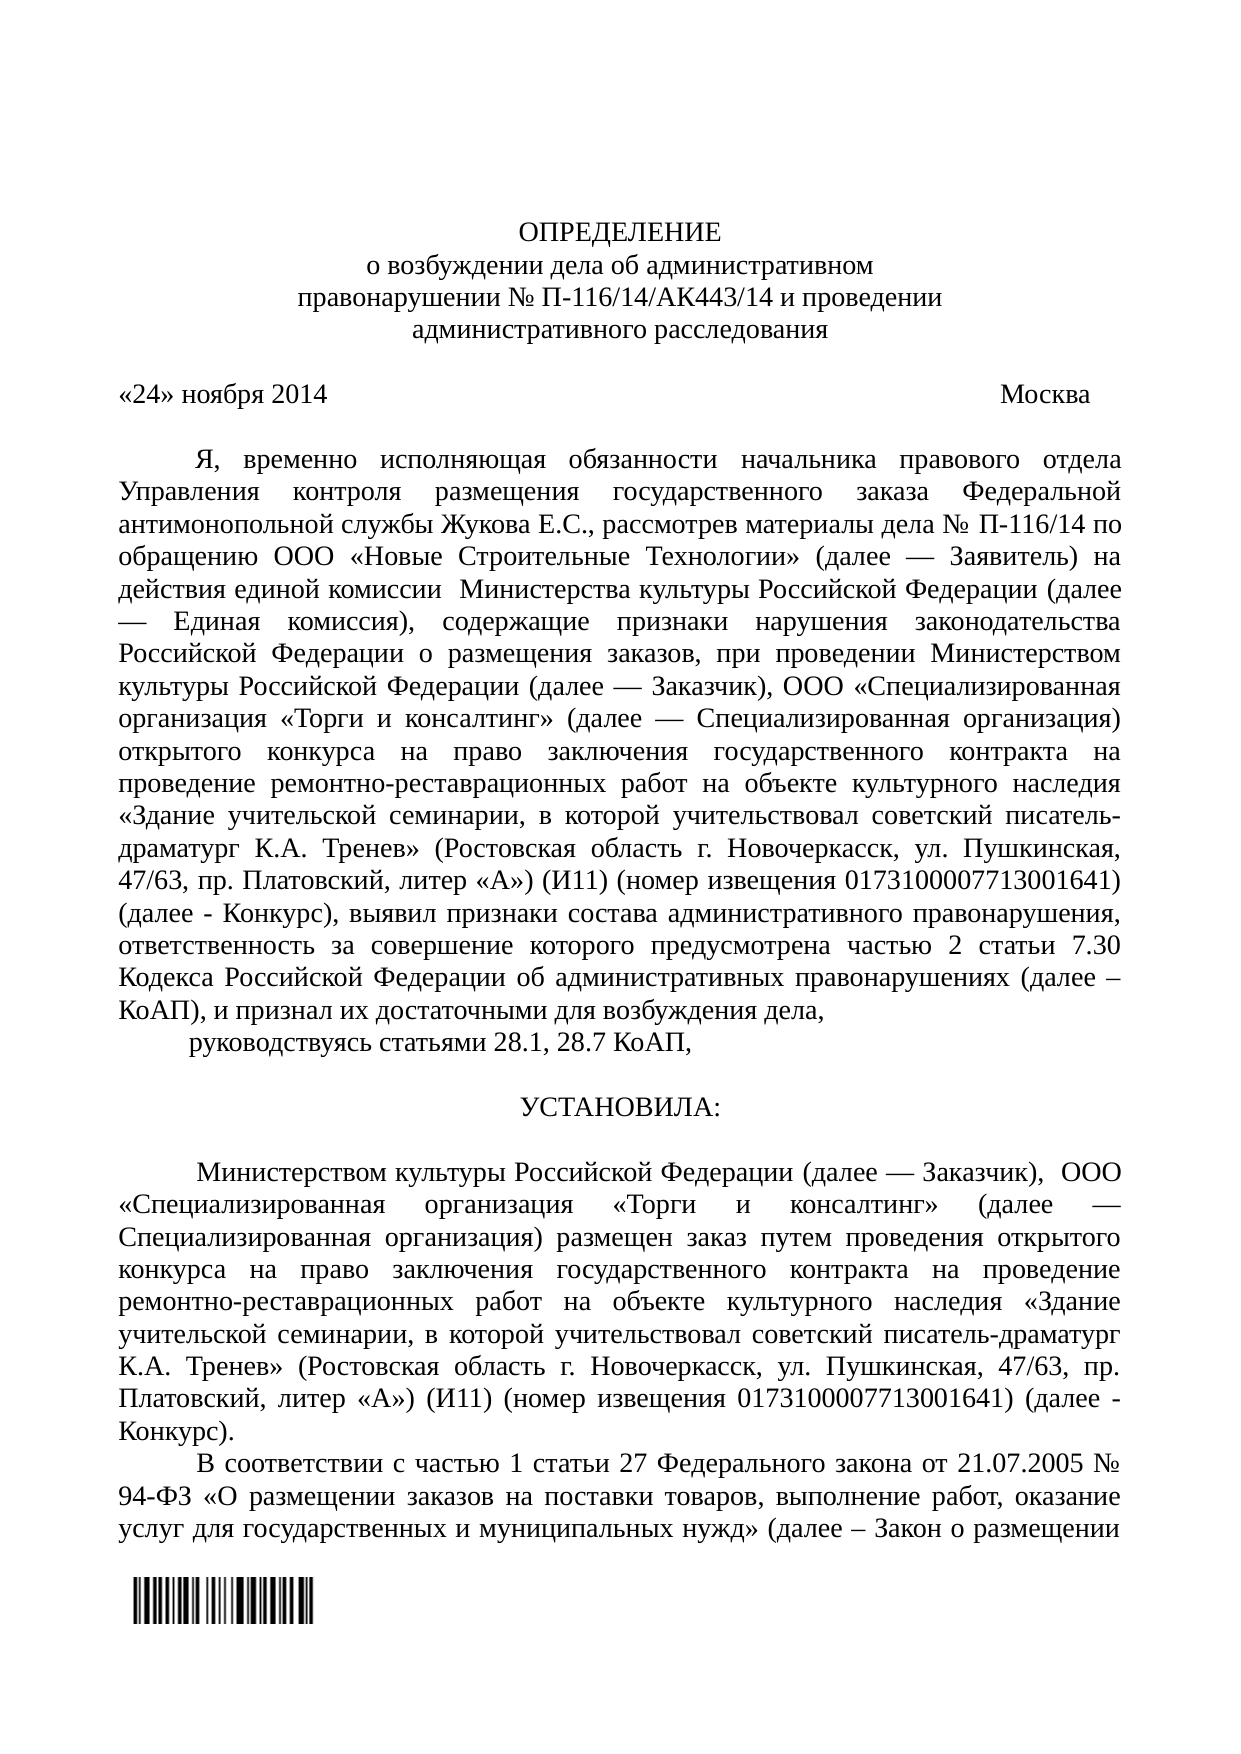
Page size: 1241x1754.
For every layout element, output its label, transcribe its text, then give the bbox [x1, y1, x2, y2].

text Я, временно исполняющая обязанности начальника правового отдела Управления контроля размещения государственного заказа Федеральной антимонопольной службы Жукова Е.С., рассмотрев материалы дела № П-116/14 по обращению ООО «Новые Строительные Технологии» (далее — Заявитель) на действия единой комиссии Министерства культуры Российской Федерации (далее — Единая комиссия), содержащие признаки нарушения законодательства Российской Федерации о размещения заказов, при проведении Министерством культуры Российской Федерации (далее — Заказчик), ООО «Специализированная организация «Торги и консалтинг» (далее — Специализированная организация) открытого конкурса на право заключения государственного контракта на проведение ремонтно-реставрационных работ на объекте культурного наследия «Здание учительской семинарии, в которой учительствовал советский писатель-драматург К.А. Тренев» (Ростовская область г. Новочеркасск, ул. Пушкинская, 47/63, пр. Платовский, литер «А») (И11) (номер извещения 0173100007713001641) (далее - Конкурс), выявил признаки состава административного правонарушения, ответственность за совершение которого предусмотрена частью 2 статьи 7.30 Кодекса Российской Федерации об административных правонарушениях (далее – КоАП), и признал их достаточными для возбуждения дела, [118, 442, 1122, 1025]
picture [118, 1577, 331, 1624]
text УСТАНОВИЛА: [118, 1090, 1122, 1122]
text Министерством культуры Российской Федерации (далее — Заказчик), ООО «Специализированная организация «Торги и консалтинг» (далее — Специализированная организация) размещен заказ путем проведения открытого конкурса на право заключения государственного контракта на проведение ремонтно-реставрационных работ на объекте культурного наследия «Здание учительской семинарии, в которой учительствовал советский писатель-драматург К.А. Тренев» (Ростовская область г. Новочеркасск, ул. Пушкинская, 47/63, пр. Платовский, литер «А») (И11) (номер извещения 0173100007713001641) (далее - Конкурс). [118, 1155, 1122, 1446]
text правонарушении № П-116/14/АК443/14 и проведении [118, 280, 1122, 312]
text ОПРЕДЕЛЕНИЕ [118, 215, 1122, 248]
text «24» ноября 2014 Москва [118, 377, 1122, 410]
text В соответствии с частью 1 статьи 27 Федерального закона от 21.07.2005 № 94-ФЗ «О размещении заказов на поставки товаров, выполнение работ, оказание услуг для государственных и муниципальных нужд» (далее – Закон о размещении [118, 1446, 1122, 1543]
text административного расследования [118, 312, 1122, 345]
text о возбуждении дела об административном [118, 248, 1122, 280]
text руководствуясь статьями 28.1, 28.7 КоАП, [118, 1025, 1122, 1058]
